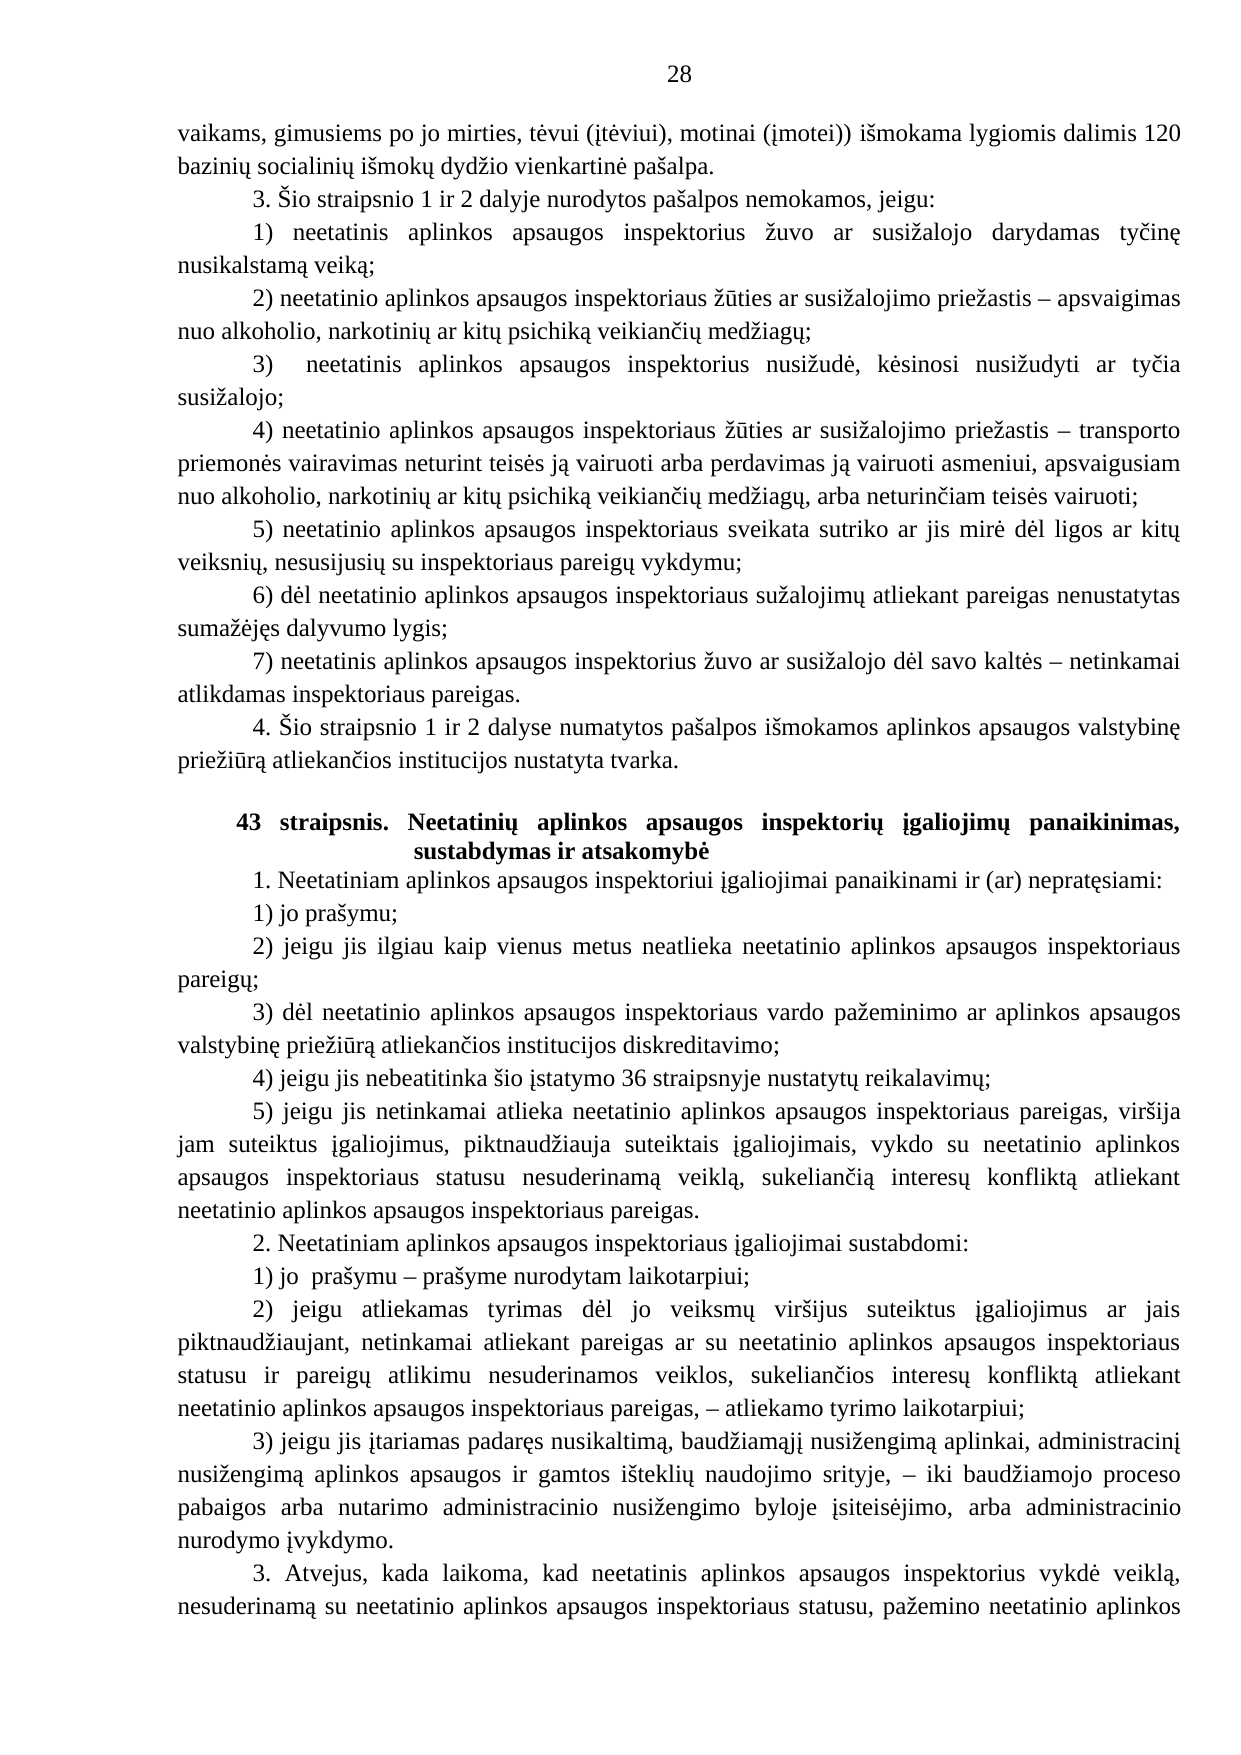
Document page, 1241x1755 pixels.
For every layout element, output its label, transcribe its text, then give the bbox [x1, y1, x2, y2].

text 7) neetatinis aplinkos apsaugos inspektorius žuvo ar susižalojo dėl savo kaltės – netinkamai atlikdamas inspektoriaus pareigas. [177, 646, 1181, 708]
text vaikams, gimusiems po jo mirties, tėvui (įtėviui), motinai (įmotei)) išmokama lygiomis dalimis 120 bazinių socialinių išmokų dydžio vienkartinė pašalpa. [177, 118, 1181, 180]
text 5) neetatinio aplinkos apsaugos inspektoriaus sveikata sutriko ar jis mirė dėl ligos ar kitų veiksnių, nesusijusių su inspektoriaus pareigų vykdymu; [177, 514, 1181, 576]
text 2) neetatinio aplinkos apsaugos inspektoriaus žūties ar susižalojimo priežastis – apsvaigimas nuo alkoholio, narkotinių ar kitų psichiką veikiančių medžiagų; [177, 283, 1181, 345]
text 1) jo prašymu; [177, 898, 1181, 927]
text 2. Neetatiniam aplinkos apsaugos inspektoriaus įgaliojimai sustabdomi: [177, 1228, 1181, 1257]
text 1) neetatinis aplinkos apsaugos inspektorius žuvo ar susižalojo darydamas tyčinę nusikalstamą veiką; [177, 217, 1181, 279]
text 3. Šio straipsnio 1 ir 2 dalyje nurodytos pašalpos nemokamos, jeigu: [177, 184, 1181, 213]
text 1. Neetatiniam aplinkos apsaugos inspektoriui įgaliojimai panaikinami ir (ar) nepratęsiami: [177, 865, 1181, 893]
text 4) jeigu jis nebeatitinka šio įstatymo 36 straipsnyje nustatytų reikalavimų; [177, 1063, 1181, 1092]
text 5) jeigu jis netinkamai atlieka neetatinio aplinkos apsaugos inspektoriaus pareigas, viršija jam suteiktus įgaliojimus, piktnaudžiauja suteiktais įgaliojimais, vykdo su neetatinio aplinkos apsaugos inspektoriaus statusu nesuderinamą veiklą, sukeliančią interesų konfliktą atliekant neetatinio aplinkos apsaugos inspektoriaus pareigas. [177, 1096, 1181, 1224]
text 43 straipsnis. Neetatinių aplinkos apsaugos inspektorių įgaliojimų panaikinimas, sustabdymas ir atsakomybė [236, 807, 1181, 865]
text 3) neetatinis aplinkos apsaugos inspektorius nusižudė, kėsinosi nusižudyti ar tyčia susižalojo; [177, 349, 1181, 411]
text 3) dėl neetatinio aplinkos apsaugos inspektoriaus vardo pažeminimo ar aplinkos apsaugos valstybinę priežiūrą atliekančios institucijos diskreditavimo; [177, 997, 1181, 1059]
text 4. Šio straipsnio 1 ir 2 dalyse numatytos pašalpos išmokamos aplinkos apsaugos valstybinę priežiūrą atliekančios institucijos nustatyta tvarka. [177, 712, 1181, 774]
text 2) jeigu jis ilgiau kaip vienus metus neatlieka neetatinio aplinkos apsaugos inspektoriaus pareigų; [177, 931, 1181, 993]
text 3) jeigu jis įtariamas padaręs nusikaltimą, baudžiamąjį nusižengimą aplinkai, administracinį nusižengimą aplinkos apsaugos ir gamtos išteklių naudojimo srityje, – iki baudžiamojo proceso pabaigos arba nutarimo administracinio nusižengimo byloje įsiteisėjimo, arba administracinio nurodymo įvykdymo. [177, 1426, 1181, 1554]
text 2) jeigu atliekamas tyrimas dėl jo veiksmų viršijus suteiktus įgaliojimus ar jais piktnaudžiaujant, netinkamai atliekant pareigas ar su neetatinio aplinkos apsaugos inspektoriaus statusu ir pareigų atlikimu nesuderinamos veiklos, sukeliančios interesų konfliktą atliekant neetatinio aplinkos apsaugos inspektoriaus pareigas, – atliekamo tyrimo laikotarpiui; [177, 1294, 1181, 1422]
text 3. Atvejus, kada laikoma, kad neetatinis aplinkos apsaugos inspektorius vykdė veiklą, nesuderinamą su neetatinio aplinkos apsaugos inspektoriaus statusu, pažemino neetatinio aplinkos [177, 1558, 1181, 1620]
text 1) jo prašymu – prašyme nurodytam laikotarpiui; [177, 1261, 1181, 1290]
text 6) dėl neetatinio aplinkos apsaugos inspektoriaus sužalojimų atliekant pareigas nenustatytas sumažėjęs dalyvumo lygis; [177, 580, 1181, 642]
text 4) neetatinio aplinkos apsaugos inspektoriaus žūties ar susižalojimo priežastis – transporto priemonės vairavimas neturint teisės ją vairuoti arba perdavimas ją vairuoti asmeniui, apsvaigusiam nuo alkoholio, narkotinių ar kitų psichiką veikiančių medžiagų, arba neturinčiam teisės vairuoti; [177, 415, 1181, 510]
